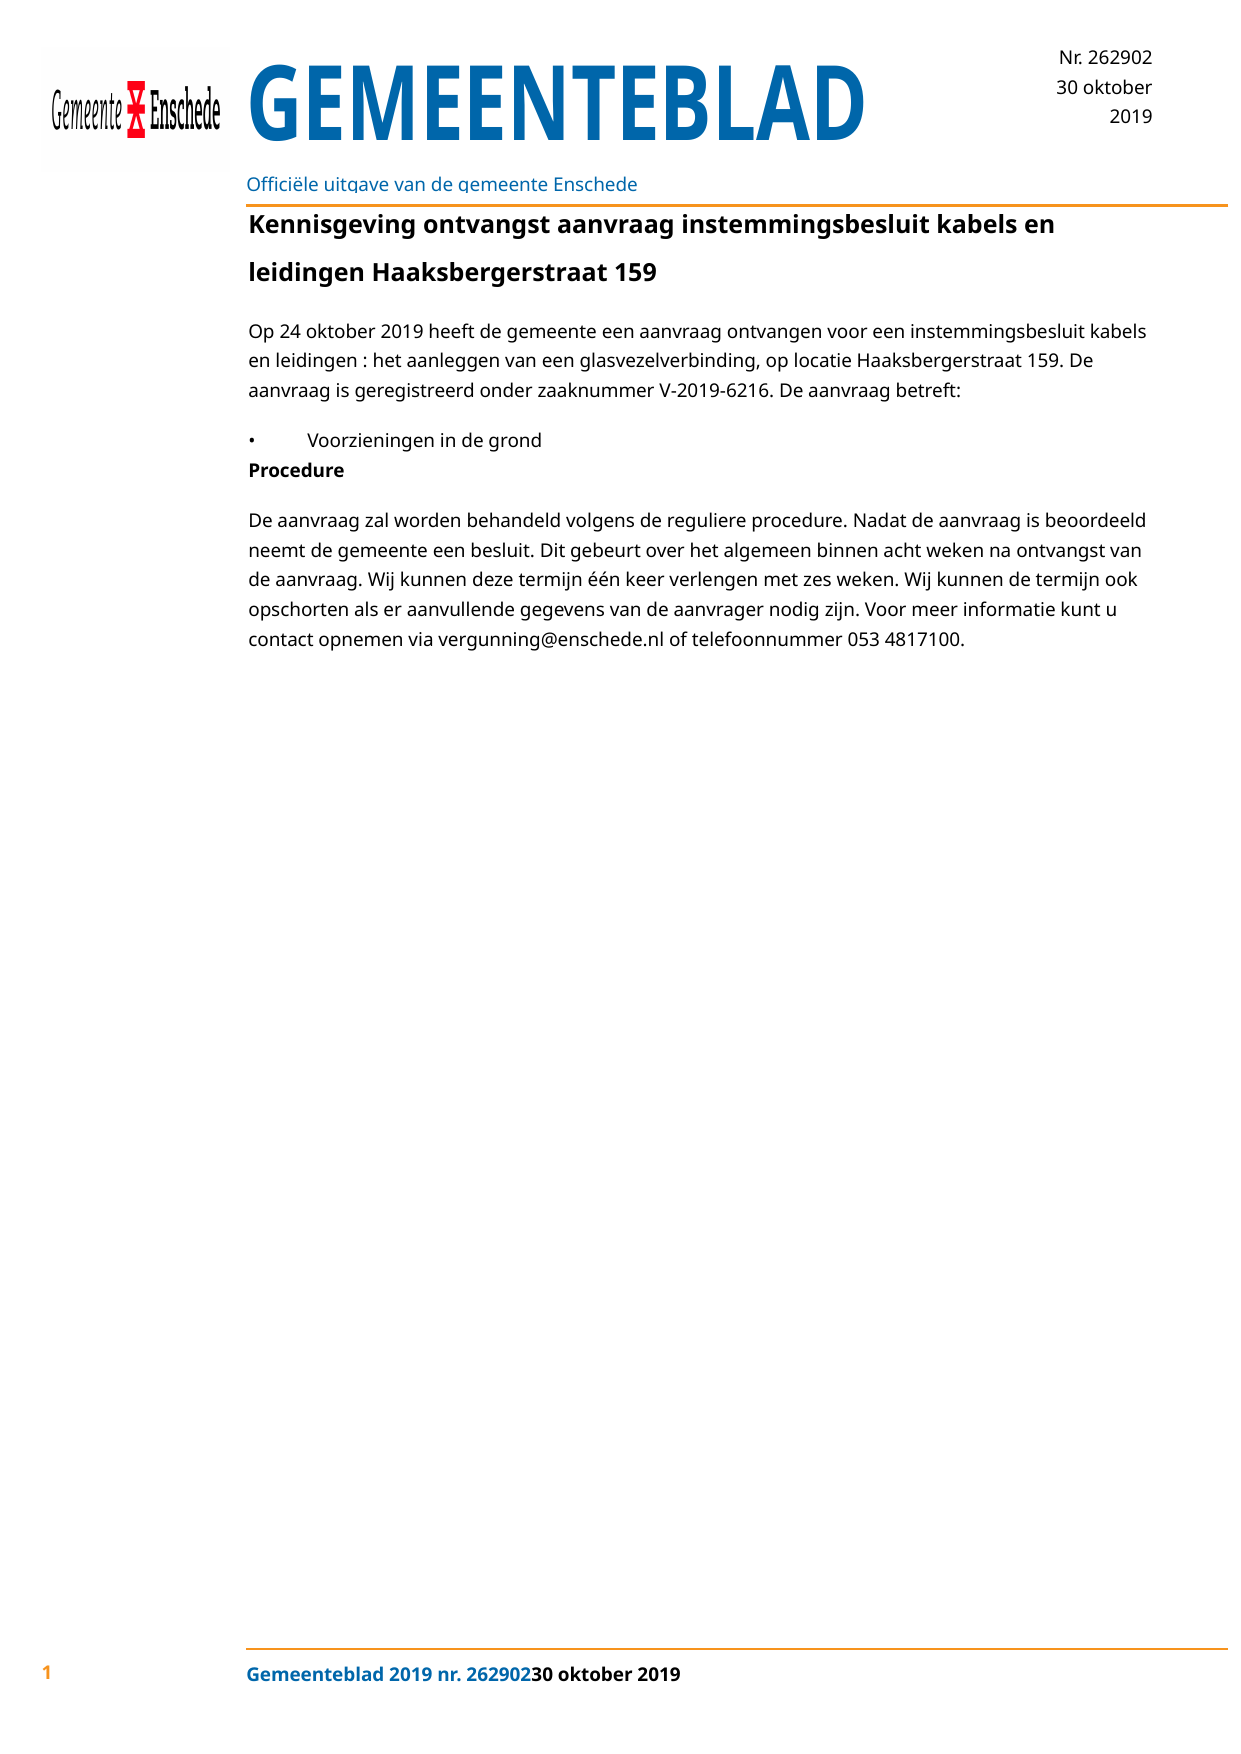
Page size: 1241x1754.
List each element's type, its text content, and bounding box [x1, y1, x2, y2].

text Kennisgeving ontvangst aanvraag instemmingsbesluit kabels en leidingen Haaksbergerstraat 159 [248, 207, 1152, 288]
list Voorzieningen in de grond [248, 427, 1152, 453]
text De aanvraag zal worden behandeld volgens de reguliere procedure. Nadat de aanvraag is beoordeeld neemt de gemeente een besluit. Dit gebeurt over het algemeen binnen acht weken na ontvangst van de aanvraag. Wij kunnen deze termijn één keer verlengen met zes weken. Wij kunnen de termijn ook opschorten als er aanvullende gegevens van de aanvrager nodig zijn. Voor meer informatie kunt u contact opnemen via vergunning@enschede.nl of telefoonnummer 053 4817100. [248, 507, 1152, 652]
text Procedure [248, 457, 1152, 483]
picture [41, 47, 231, 172]
text Op 24 oktober 2019 heeft de gemeente een aanvraag ontvangen voor een instemmingsbesluit kabels en leidingen : het aanleggen van een glasvezelverbinding, op locatie Haaksbergerstraat 159. De aanvraag is geregistreerd onder zaaknummer V-2019-6216. De aanvraag betreft: [248, 318, 1152, 403]
